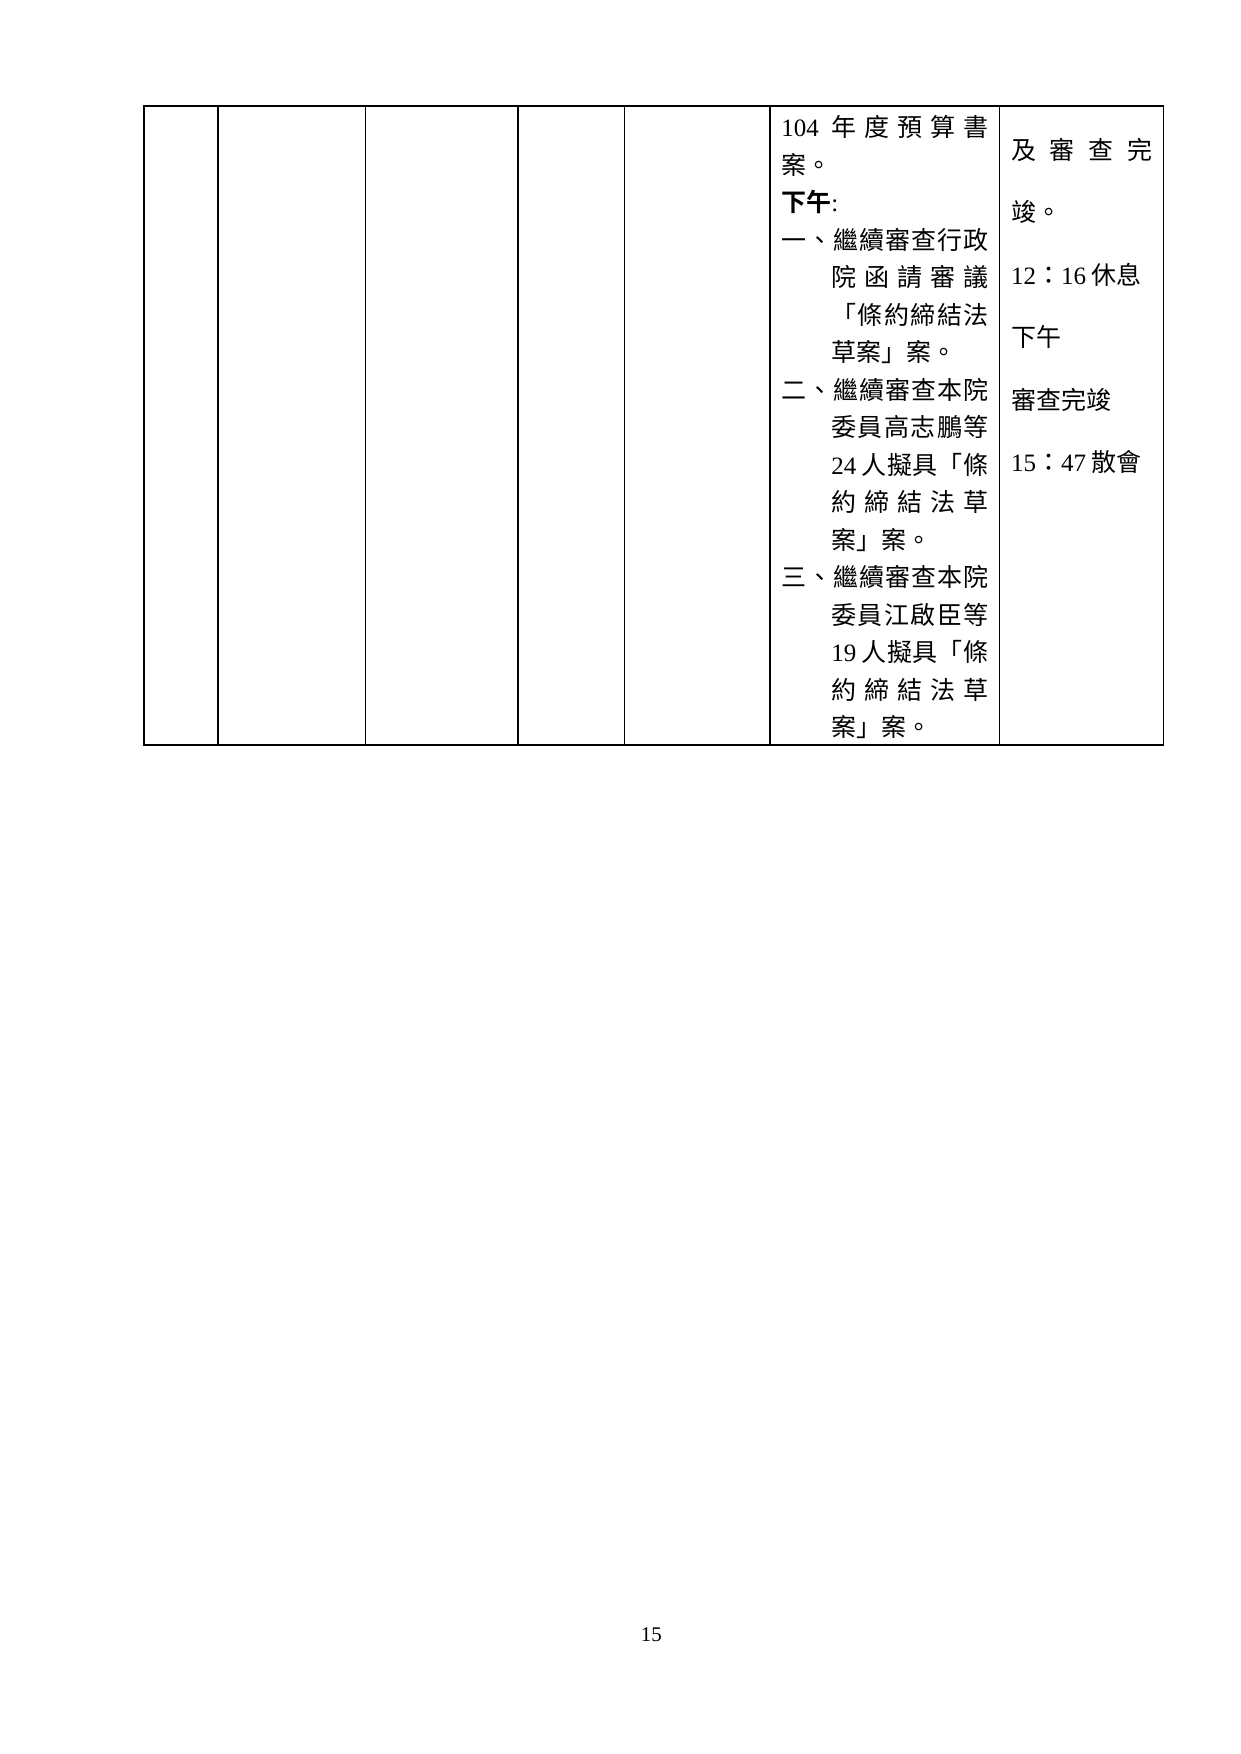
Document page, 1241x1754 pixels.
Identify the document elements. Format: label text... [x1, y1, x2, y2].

table_cell [366, 107, 517, 744]
table_cell [145, 107, 217, 744]
table_cell 104年度預算書案。 下午: 一、繼續審查行政院函請審議「條約締結法草案」案。 二、繼續審查本院委員高志鵬等24人擬具「條約締結法草案」案。 三、繼續審查本院委員江啟臣等19人擬具「條約締結法草案」案。 [771, 107, 999, 744]
table_cell [625, 107, 769, 744]
table_cell [219, 107, 365, 744]
table_cell 及審查完竣。 12：16休息 下午 審查完竣 15：47散會 [1000, 107, 1163, 744]
table_cell [519, 107, 624, 744]
